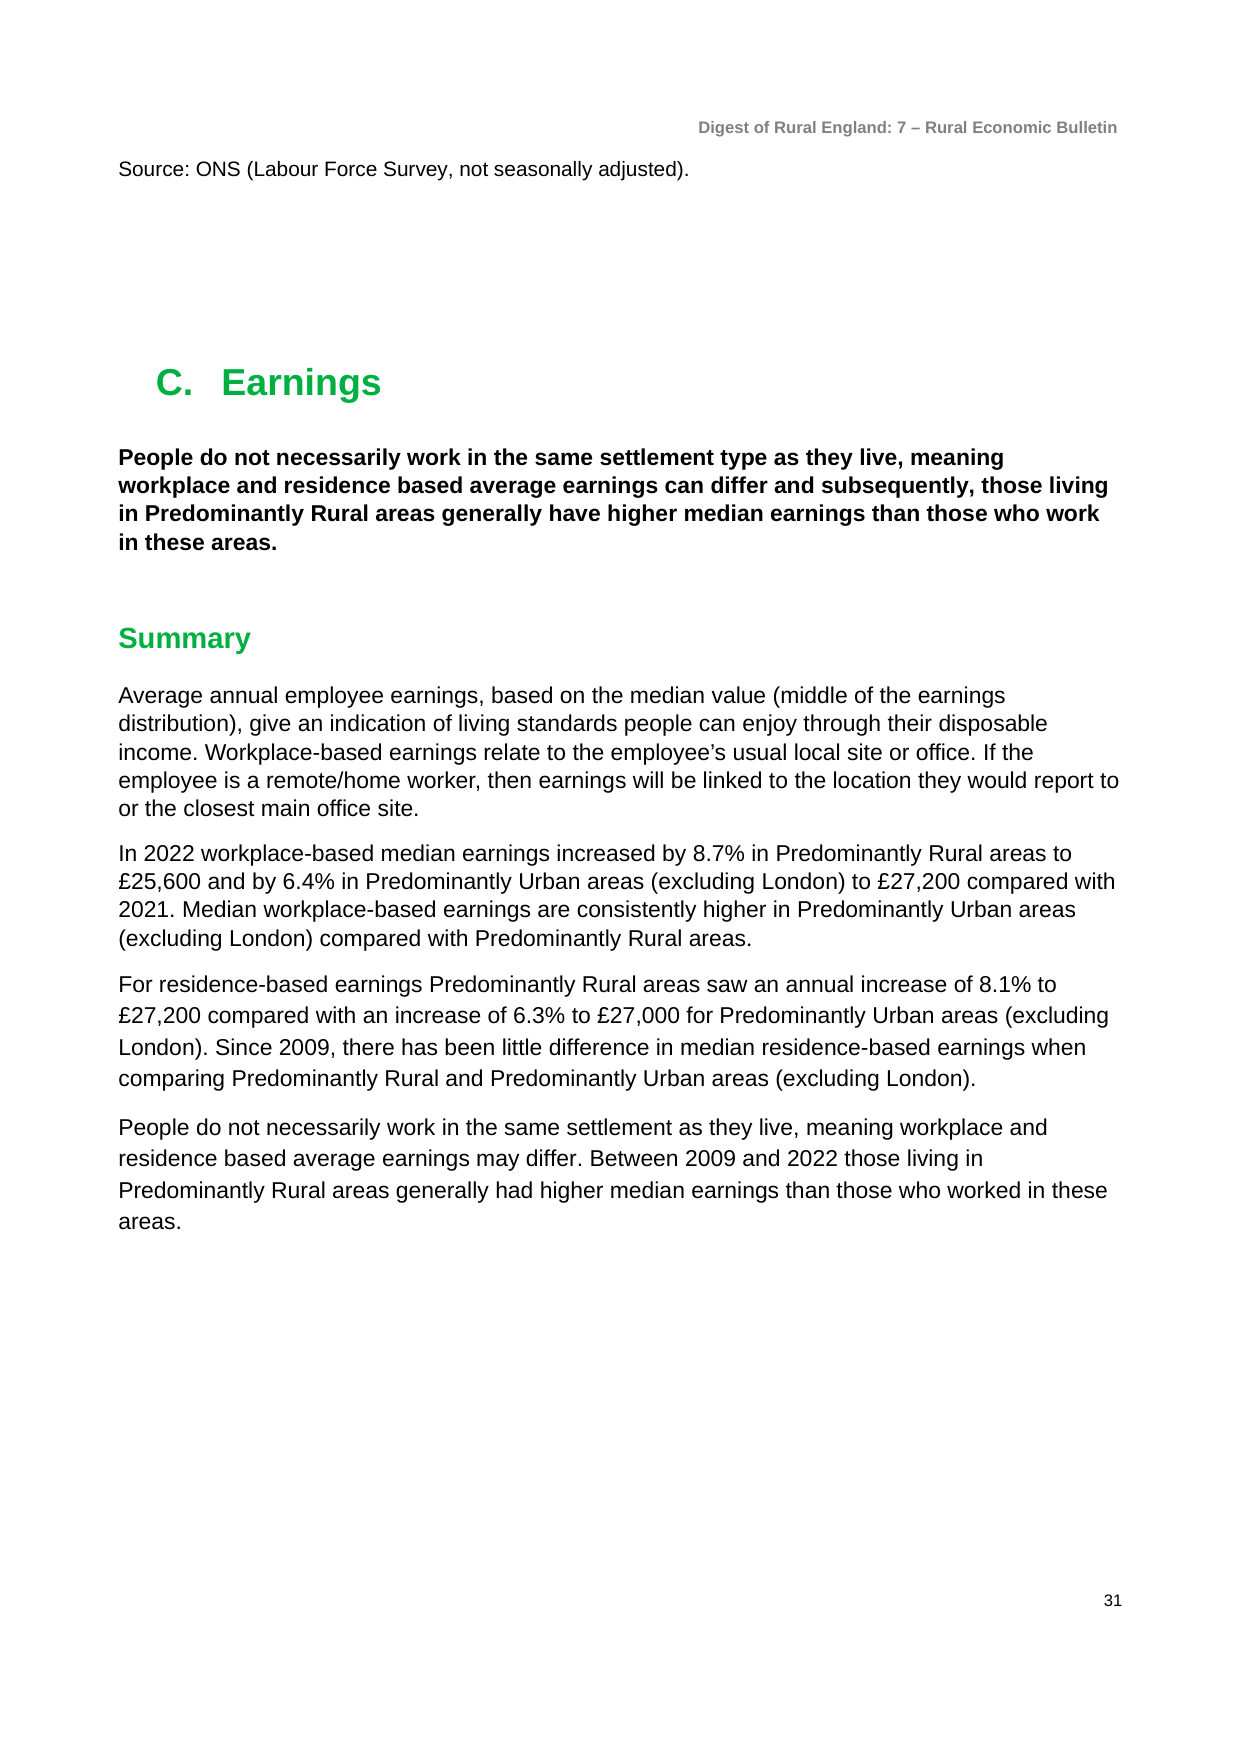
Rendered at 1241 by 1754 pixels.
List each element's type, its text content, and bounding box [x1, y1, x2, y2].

text Average annual employee earnings, based on the median value (middle of the earnings distribution), give an indication of living standards people can enjoy through their disposable income. Workplace-based earnings relate to the employee’s usual local site or office. If the employee is a remote/home worker, then earnings will be linked to the location they would report to or the closest main office site. [118, 682, 1122, 821]
text For residence-based earnings Predominantly Rural areas saw an annual increase of 8.1% to £27,200 compared with an increase of 6.3% to £27,000 for Predominantly Urban areas (excluding London). Since 2009, there has been little difference in median residence-based earnings when comparing Predominantly Rural and Predominantly Urban areas (excluding London). [118, 971, 1122, 1092]
text People do not necessarily work in the same settlement type as they live, meaning workplace and residence based average earnings can differ and subsequently, those living in Predominantly Rural areas generally have higher median earnings than those who work in these areas. [118, 444, 1122, 555]
text In 2022 workplace-based median earnings increased by 8.7% in Predominantly Rural areas to £25,600 and by 6.4% in Predominantly Urban areas (excluding London) to £27,200 compared with 2021. Median workplace-based earnings are consistently higher in Predominantly Urban areas (excluding London) compared with Predominantly Rural areas. [118, 839, 1122, 952]
subtitle Summary [118, 621, 1122, 655]
subtitle Earnings [156, 361, 1122, 404]
text People do not necessarily work in the same settlement as they live, meaning workplace and residence based average earnings may differ. Between 2009 and 2022 those living in Predominantly Rural areas generally had higher median earnings than those who worked in these areas. [118, 1113, 1122, 1234]
text Source: ONS (Labour Force Survey, not seasonally adjusted). [118, 156, 1122, 180]
